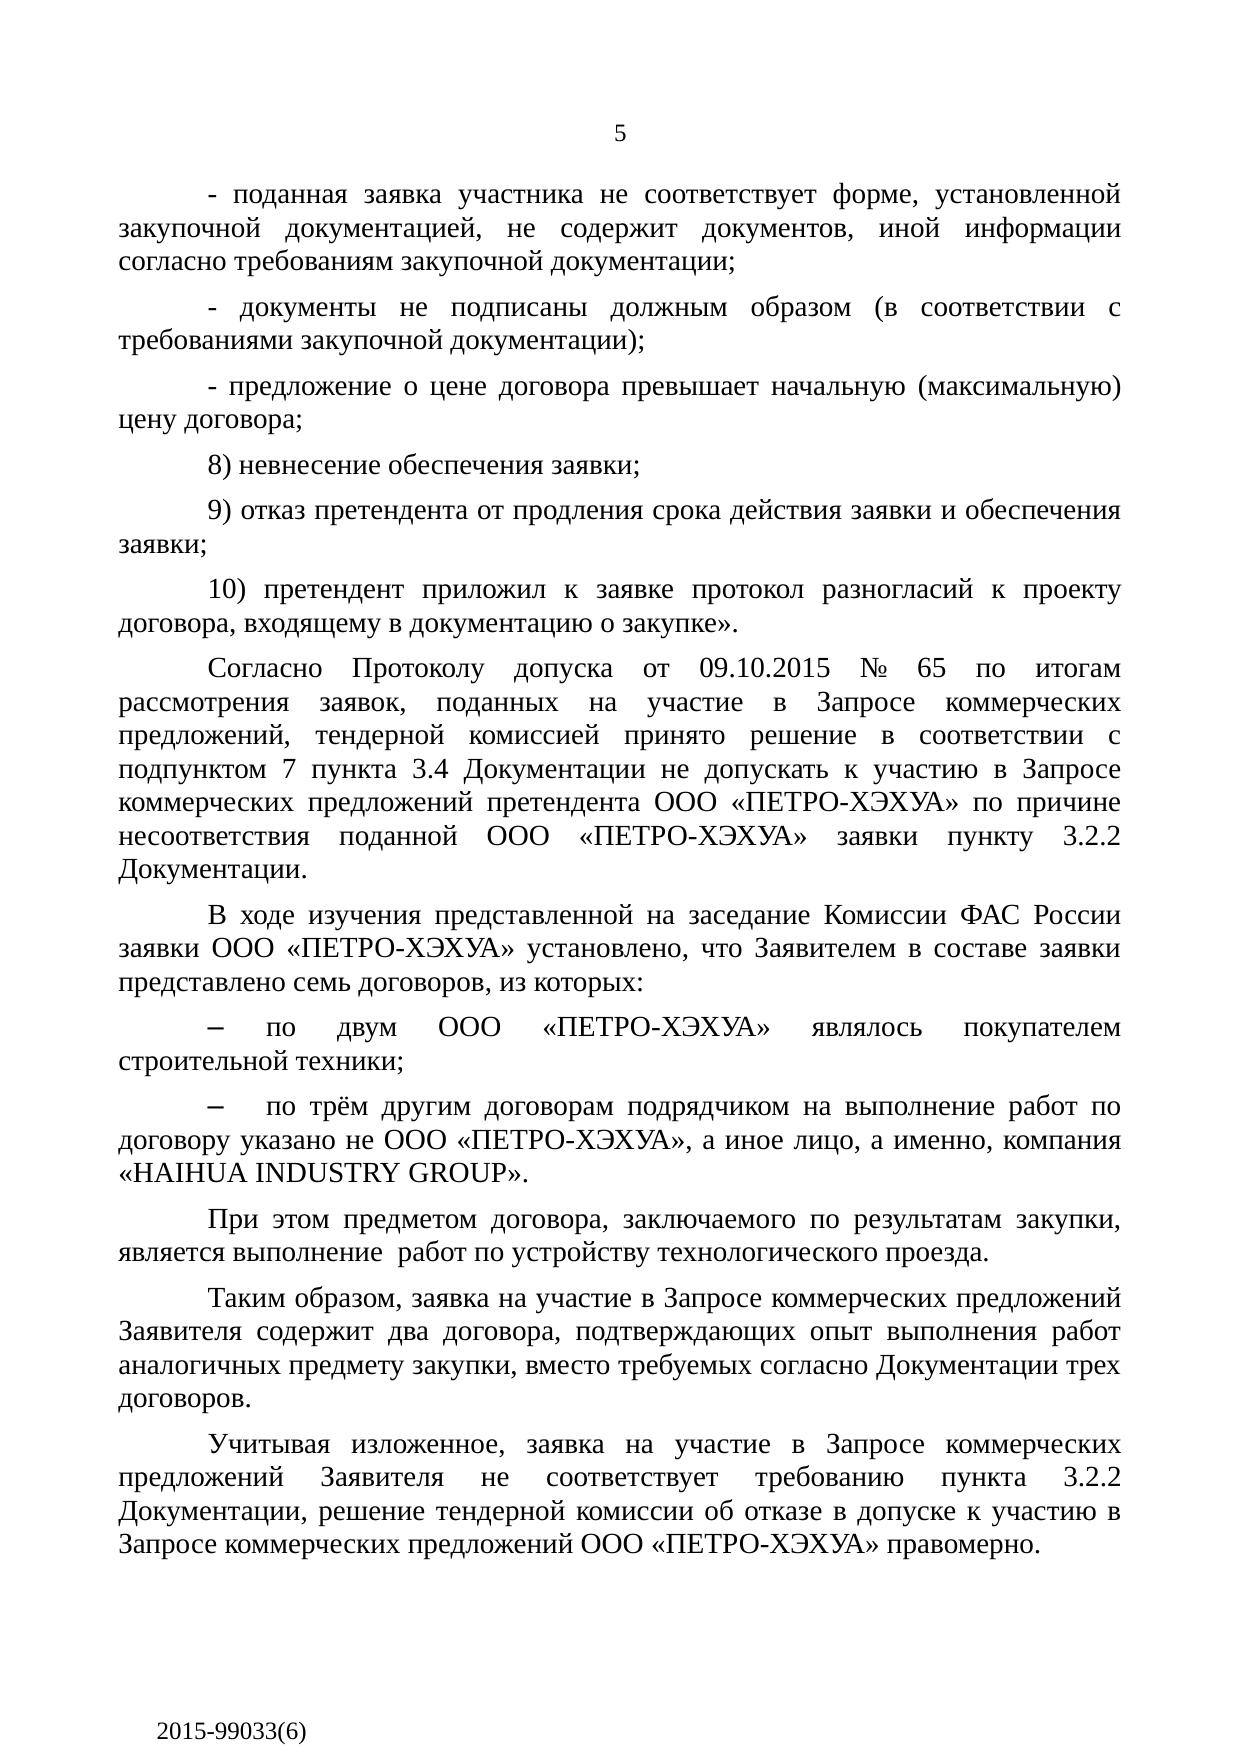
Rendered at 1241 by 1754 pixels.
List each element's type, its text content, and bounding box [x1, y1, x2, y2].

text При этом предметом договора, заключаемого по результатам закупки, является выполнение работ по устройству технологического проезда. [118, 1201, 1122, 1268]
text 9) отказ претендента от продления срока действия заявки и обеспечения заявки; [118, 492, 1122, 559]
text В ходе изучения представленной на заседание Комиссии ФАС России заявки ООО «ПЕТРО-ХЭХУА» установлено, что Заявителем в составе заявки представлено семь договоров, из которых: [118, 897, 1122, 997]
text Согласно Протоколу допуска от 09.10.2015 № 65 по итогам рассмотрения заявок, поданных на участие в Запросе коммерческих предложений, тендерной комиссией принято решение в соответствии с подпунктом 7 пункта 3.4 Документации не допускать к участию в Запросе коммерческих предложений претендента ООО «ПЕТРО-ХЭХУА» по причине несоответствия поданной ООО «ПЕТРО-ХЭХУА» заявки пункту 3.2.2 Документации. [118, 650, 1122, 885]
text 8) невнесение обеспечения заявки; [118, 447, 1122, 480]
text - поданная заявка участника не соответствует форме, установленной закупочной документацией, не содержит документов, иной информации согласно требованиям закупочной документации; [118, 176, 1122, 277]
text - документы не подписаны должным образом (в соответствии с требованиями закупочной документации); [118, 289, 1122, 356]
text Таким образом, заявка на участие в Запросе коммерческих предложений Заявителя содержит два договора, подтверждающих опыт выполнения работ аналогичных предмету закупки, вместо требуемых согласно Документации трех договоров. [118, 1280, 1122, 1414]
text 10) претендент приложил к заявке протокол разногласий к проекту договора, входящему в документацию о закупке». [118, 571, 1122, 638]
list по трём другим договорам подрядчиком на выполнение работ по договору указано не ООО «ПЕТРО-ХЭХУА», а иное лицо, а именно, компания «HAIHUA INDUSTRY GROUP». [118, 1088, 1122, 1189]
text Учитывая изложенное, заявка на участие в Запросе коммерческих предложений Заявителя не соответствует требованию пункта 3.2.2 Документации, решение тендерной комиссии об отказе в допуске к участию в Запросе коммерческих предложений ООО «ПЕТРО-ХЭХУА» правомерно. [118, 1426, 1122, 1560]
list по двум ООО «ПЕТРО-ХЭХУА» являлось покупателем строительной техники; [118, 1009, 1122, 1076]
text - предложение о цене договора превышает начальную (максимальную) цену договора; [118, 368, 1122, 435]
